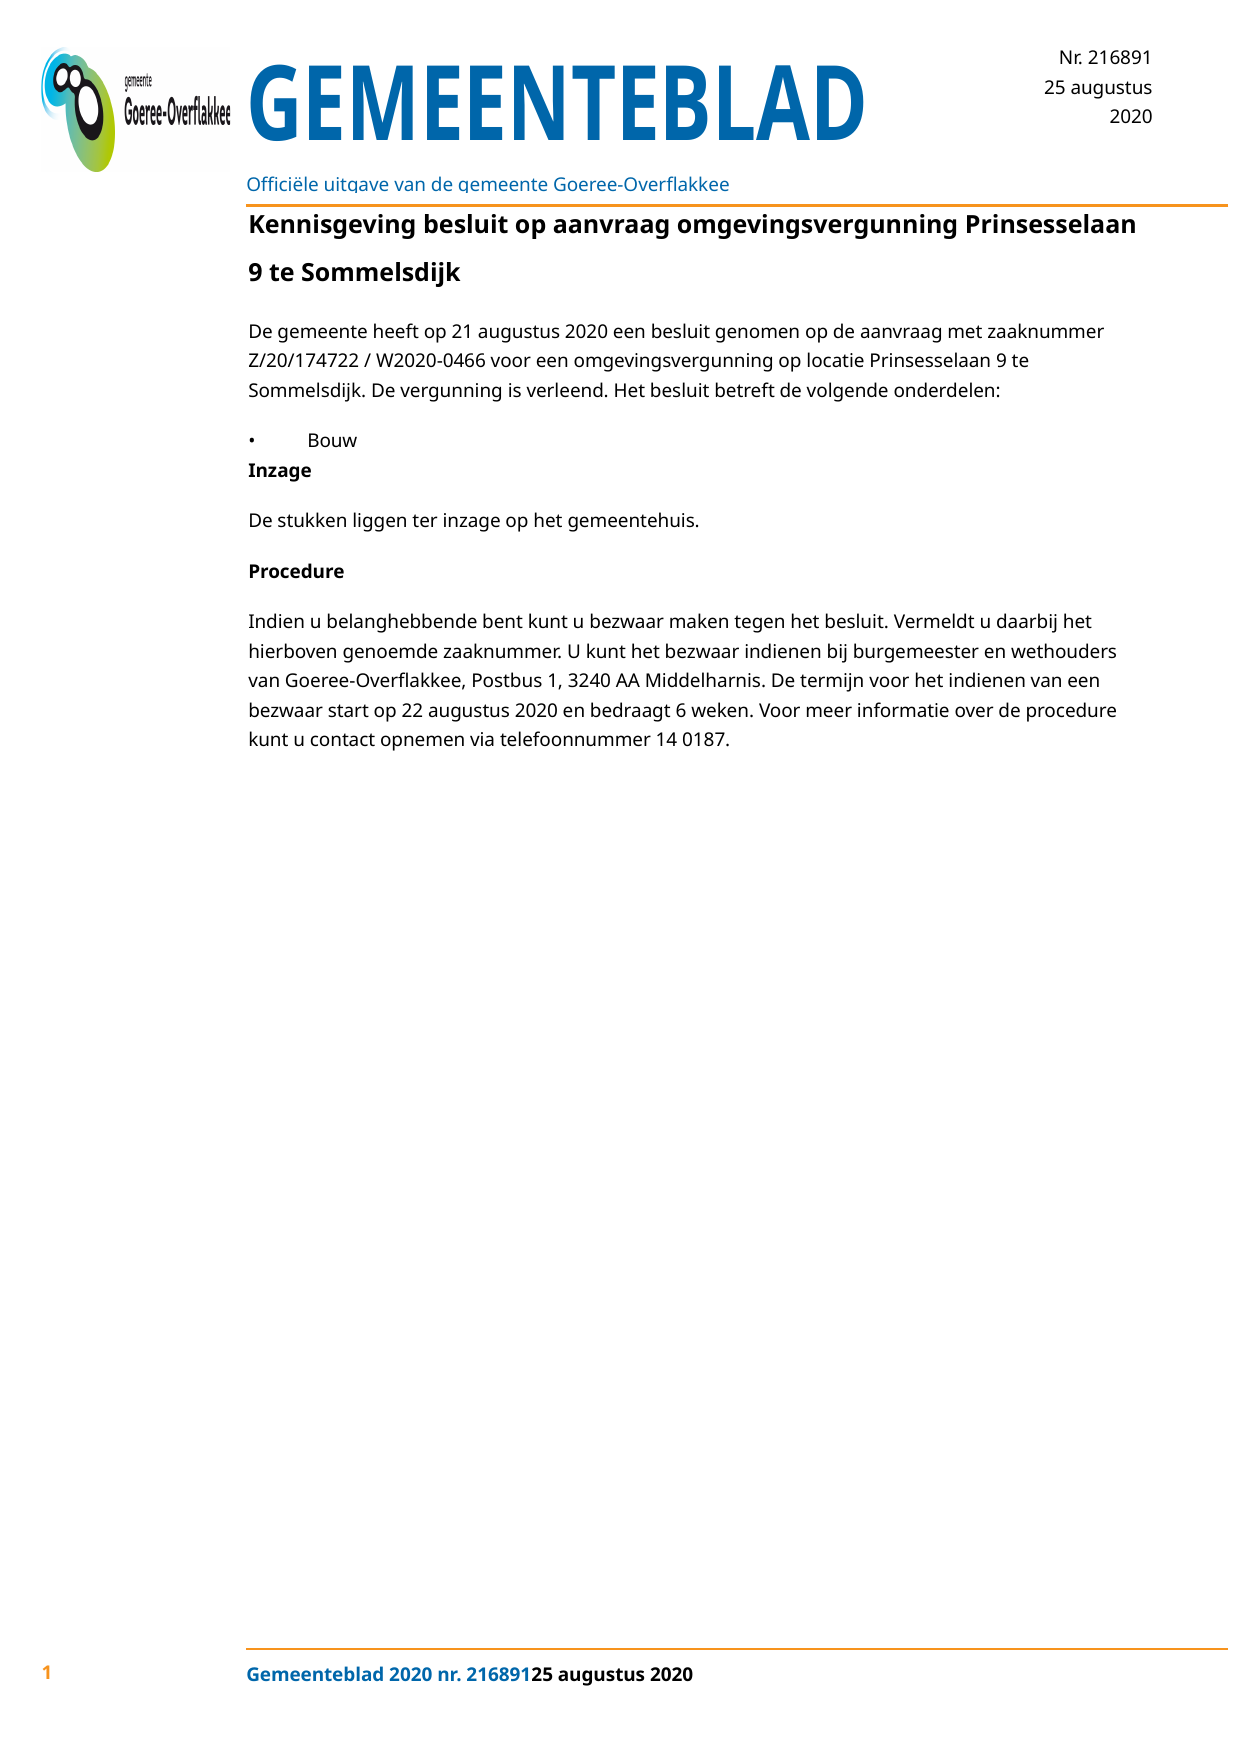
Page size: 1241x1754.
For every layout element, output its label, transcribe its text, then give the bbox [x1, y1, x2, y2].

text De gemeente heeft op 21 augustus 2020 een besluit genomen op de aanvraag met zaaknummer Z/20/174722 / W2020-0466 voor een omgevingsvergunning op locatie Prinsesselaan 9 te Sommelsdijk. De vergunning is verleend. Het besluit betreft de volgende onderdelen: [248, 318, 1152, 403]
list Bouw [248, 427, 1152, 453]
text Procedure [248, 558, 1152, 584]
text Kennisgeving besluit op aanvraag omgevingsvergunning Prinsesselaan 9 te Sommelsdijk [248, 207, 1152, 288]
text Inzage [248, 457, 1152, 483]
text De stukken liggen ter inzage op het gemeentehuis. [248, 507, 1152, 533]
text Indien u belanghebbende bent kunt u bezwaar maken tegen het besluit. Vermeldt u daarbij het hierboven genoemde zaaknummer. U kunt het bezwaar indienen bij burgemeester en wethouders van Goeree-Overflakkee, Postbus 1, 3240 AA Middelharnis. De termijn voor het indienen van een bezwaar start op 22 augustus 2020 en bedraagt 6 weken. Voor meer informatie over de procedure kunt u contact opnemen via telefoonnummer 14 0187. [248, 608, 1152, 752]
picture [41, 47, 231, 172]
